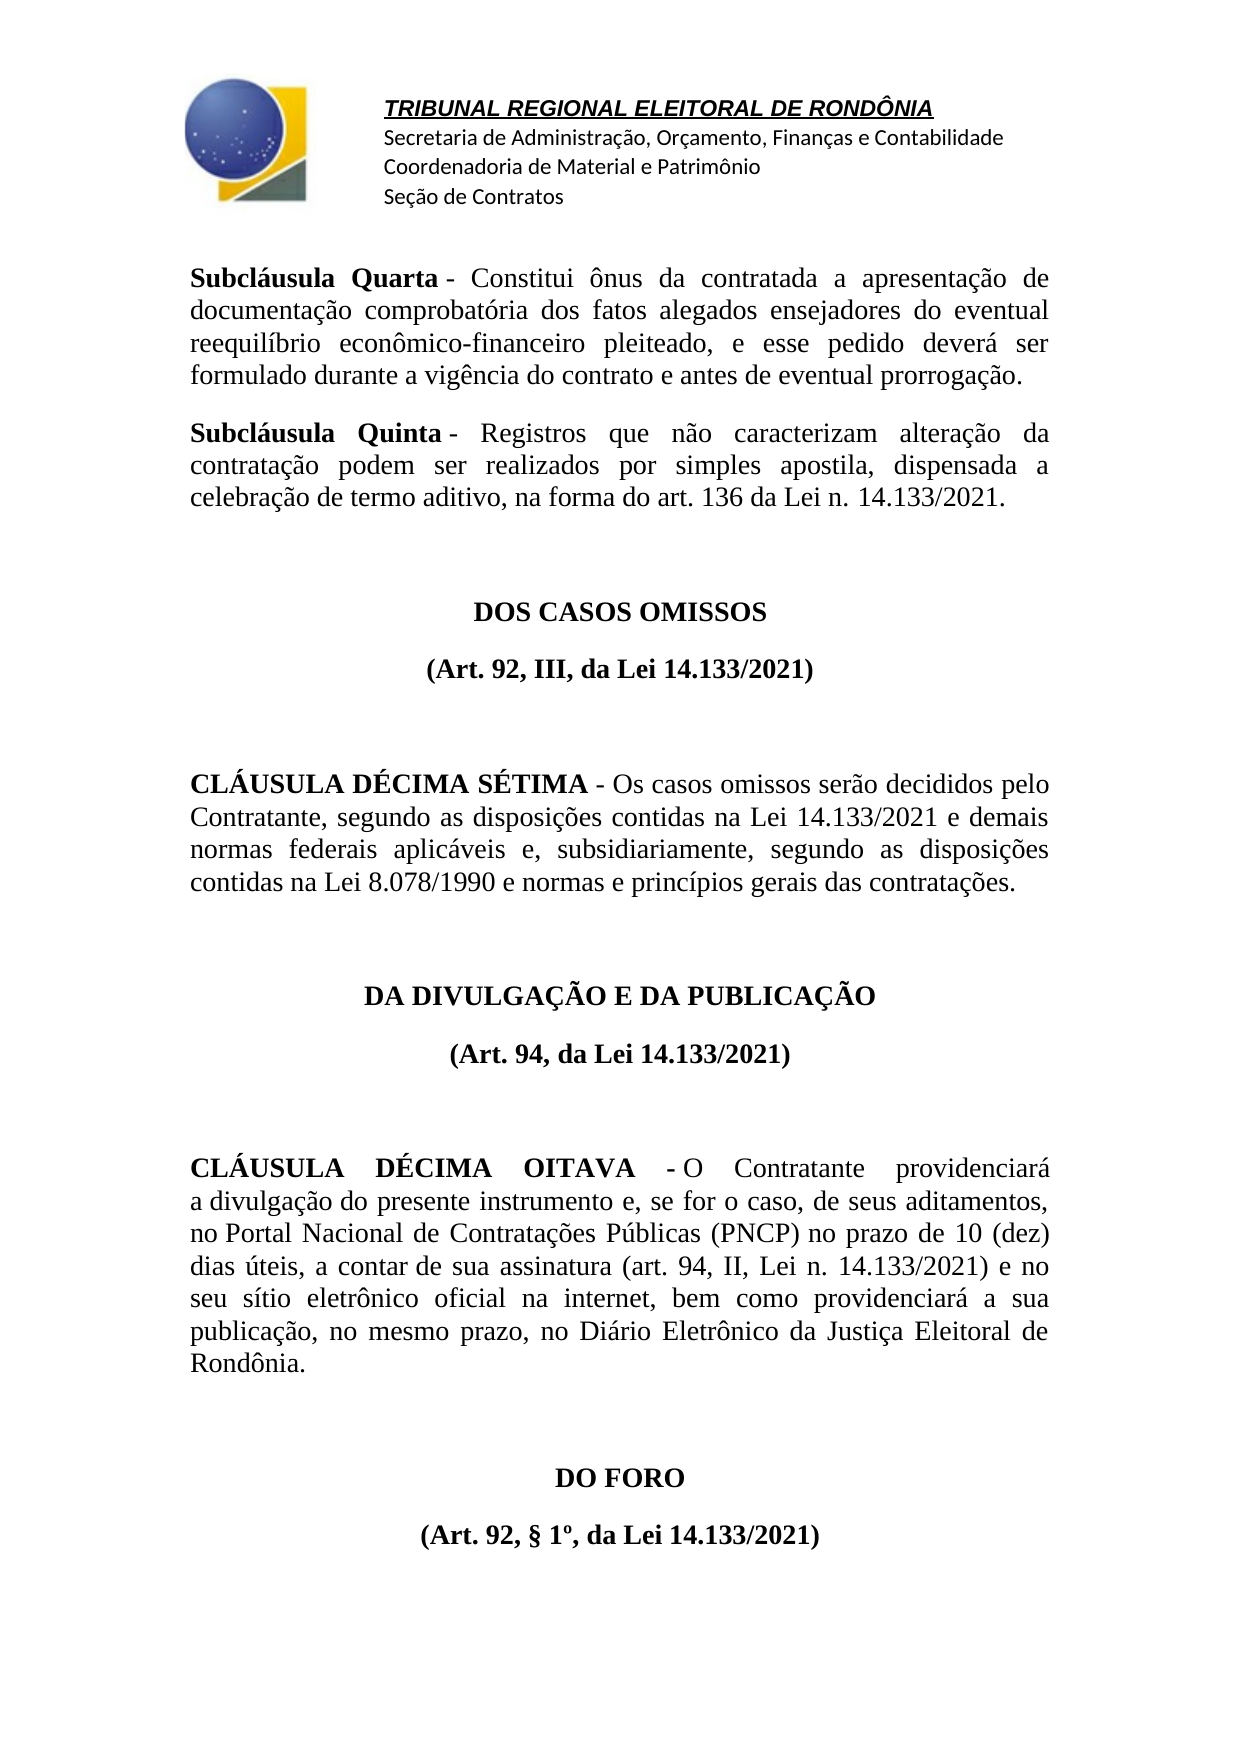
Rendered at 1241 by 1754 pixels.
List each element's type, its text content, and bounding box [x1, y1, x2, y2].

text Subcláusula Quinta - Registros que não caracterizam alteração da contratação podem ser realizados por simples apostila, dispensada a celebração de termo aditivo, na forma do art. 136 da Lei n. 14.133/2021. [190, 416, 1051, 513]
text (Art. 94, da Lei 14.133/2021) [190, 1037, 1051, 1069]
text DOS CASOS OMISSOS [190, 595, 1051, 628]
text (Art. 92, § 1º, da Lei 14.133/2021) [190, 1518, 1051, 1551]
text DA DIVULGAÇÃO E DA PUBLICAÇÃO [190, 979, 1051, 1012]
text CLÁUSULA DÉCIMA SÉTIMA - Os casos omissos serão decididos pelo Contratante, segundo as disposições contidas na Lei 14.133/2021 e demais normas federais aplicáveis e, subsidiariamente, segundo as disposições contidas na Lei 8.078/1990 e normas e princípios gerais das contratações. [190, 767, 1051, 897]
text Subcláusula Quarta - Constitui ônus da contratada a apresentação de documentação comprobatória dos fatos alegados ensejadores do eventual reequilíbrio econômico-financeiro pleiteado, e esse pedido deverá ser formulado durante a vigência do contrato e antes de eventual prorrogação. [190, 261, 1051, 391]
text DO FORO [190, 1461, 1051, 1493]
text (Art. 92, III, da Lei 14.133/2021) [190, 653, 1051, 685]
text CLÁUSULA DÉCIMA OITAVA - O Contratante providenciará a divulgação do presente instrumento e, se for o caso, de seus aditamentos, no Portal Nacional de Contratações Públicas (PNCP) no prazo de 10 (dez) dias úteis, a contar de sua assinatura (art. 94, II, Lei n. 14.133/2021) e no seu sítio eletrônico oficial na internet, bem como providenciará a sua publicação, no mesmo prazo, no Diário Eletrônico da Justiça Eleitoral de Rondônia. [190, 1152, 1051, 1378]
